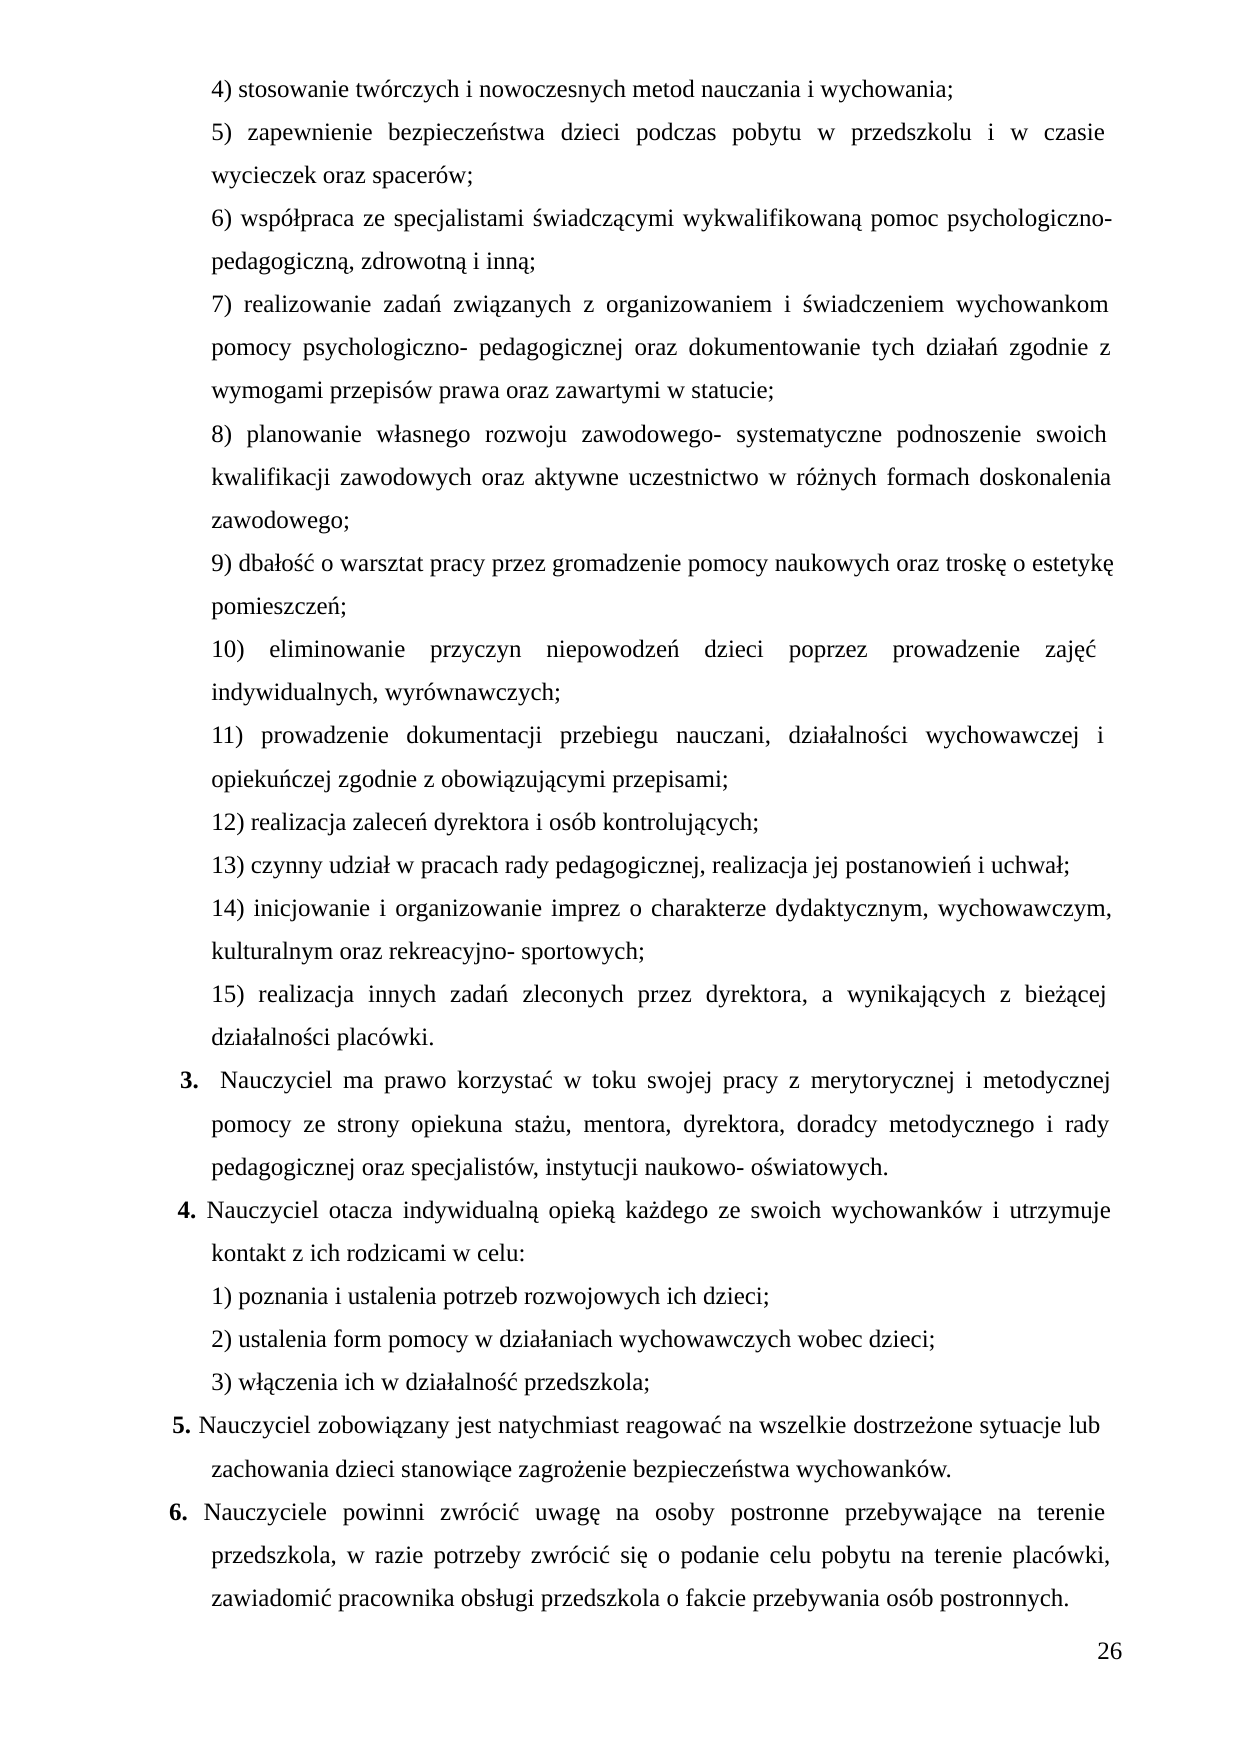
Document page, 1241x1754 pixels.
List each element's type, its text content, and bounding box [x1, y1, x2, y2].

text 6. Nauczyciele powinni zwrócić uwagę na osoby postronne przebywające na terenie przedszkola, w razie potrzeby zwrócić się o podanie celu pobytu na terenie placówki, zawiadomić pracownika obsługi przedszkola o fakcie przebywania osób postronnych. [137, 1497, 1122, 1612]
text 3. Nauczyciel ma prawo korzystać w toku swojej pracy z merytorycznej i metodycznej pomocy ze strony opiekuna stażu, mentora, dyrektora, doradcy metodycznego i rady pedagogicznej oraz specjalistów, instytucji naukowo- oświatowych. [137, 1066, 1122, 1181]
text 15) realizacja innych zadań zleconych przez dyrektora, a wynikających z bieżącej działalności placówki. [137, 979, 1122, 1051]
text 5) zapewnienie bezpieczeństwa dzieci podczas pobytu w przedszkolu i w czasie wycieczek oraz spacerów; [137, 117, 1122, 189]
text 3) włączenia ich w działalność przedszkola; [137, 1367, 1122, 1396]
text 1) poznania i ustalenia potrzeb rozwojowych ich dzieci; [137, 1281, 1122, 1310]
text 5. Nauczyciel zobowiązany jest natychmiast reagować na wszelkie dostrzeżone sytuacje lub zachowania dzieci stanowiące zagrożenie bezpieczeństwa wychowanków. [137, 1411, 1122, 1482]
text 10) eliminowanie przyczyn niepowodzeń dzieci poprzez prowadzenie zajęć indywidualnych, wyrównawczych; [137, 634, 1122, 706]
text 4) stosowanie twórczych i nowoczesnych metod nauczania i wychowania; [137, 74, 1122, 102]
text 8) planowanie własnego rozwoju zawodowego- systematyczne podnoszenie swoich kwalifikacji zawodowych oraz aktywne uczestnictwo w różnych formach doskonalenia zawodowego; [137, 419, 1122, 534]
text 13) czynny udział w pracach rady pedagogicznej, realizacja jej postanowień i uchwał; [137, 850, 1122, 879]
text 11) prowadzenie dokumentacji przebiegu nauczani, działalności wychowawczej i opiekuńczej zgodnie z obowiązującymi przepisami; [137, 721, 1122, 792]
text 6) współpraca ze specjalistami świadczącymi wykwalifikowaną pomoc psychologiczno- pedagogiczną, zdrowotną i inną; [137, 203, 1122, 275]
text 14) inicjowanie i organizowanie imprez o charakterze dydaktycznym, wychowawczym, kulturalnym oraz rekreacyjno- sportowych; [137, 893, 1122, 965]
text 2) ustalenia form pomocy w działaniach wychowawczych wobec dzieci; [137, 1324, 1122, 1353]
text 4. Nauczyciel otacza indywidualną opieką każdego ze swoich wychowanków i utrzymuje kontakt z ich rodzicami w celu: [137, 1195, 1122, 1267]
text 9) dbałość o warsztat pracy przez gromadzenie pomocy naukowych oraz troskę o estetykę pomieszczeń; [137, 548, 1122, 620]
text 7) realizowanie zadań związanych z organizowaniem i świadczeniem wychowankom pomocy psychologiczno- pedagogicznej oraz dokumentowanie tych działań zgodnie z wymogami przepisów prawa oraz zawartymi w statucie; [137, 289, 1122, 404]
text 12) realizacja zaleceń dyrektora i osób kontrolujących; [137, 807, 1122, 836]
